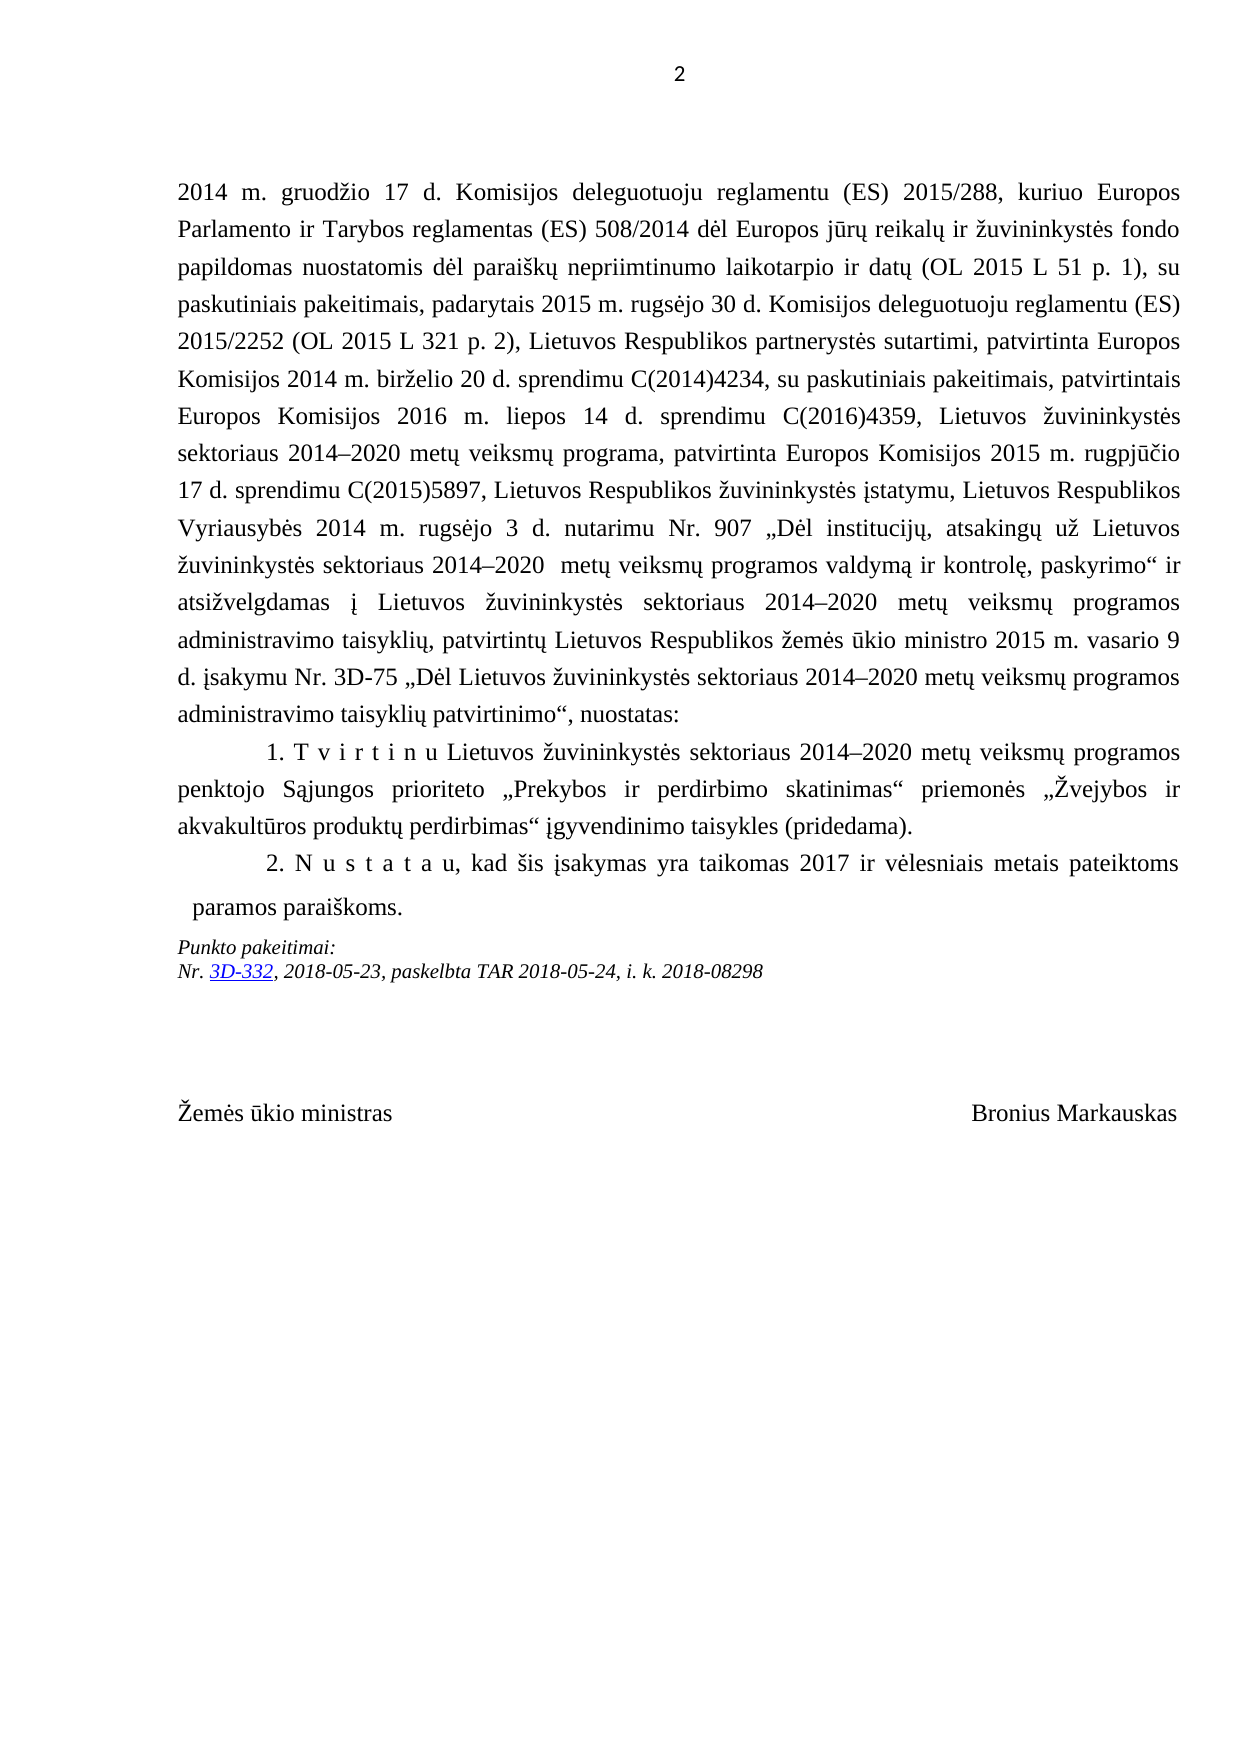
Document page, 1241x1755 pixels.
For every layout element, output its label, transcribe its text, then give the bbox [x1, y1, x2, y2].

text 1. T v i r t i n u Lietuvos žuvininkystės sektoriaus 2014–2020 metų veiksmų programos penktojo Sąjungos prioriteto „Prekybos ir perdirbimo skatinimas“ priemonės „Žvejybos ir akvakultūros produktų perdirbimas“ įgyvendinimo taisykles (pridedama). [177, 737, 1181, 840]
text Žemės ūkio ministras Bronius Markauskas [177, 1098, 1181, 1127]
text 2014 m. gruodžio 17 d. Komisijos deleguotuoju reglamentu (ES) 2015/288, kuriuo Europos Parlamento ir Tarybos reglamentas (ES) 508/2014 dėl Europos jūrų reikalų ir žuvininkystės fondo papildomas nuostatomis dėl paraiškų nepriimtinumo laikotarpio ir datų (OL 2015 L 51 p. 1), su paskutiniais pakeitimais, padarytais 2015 m. rugsėjo 30 d. Komisijos deleguotuoju reglamentu (ES) 2015/2252 (OL 2015 L 321 p. 2), Lietuvos Respublikos partnerystės sutartimi, patvirtinta Europos Komisijos 2014 m. birželio 20 d. sprendimu C(2014)4234, su paskutiniais pakeitimais, patvirtintais Europos Komisijos 2016 m. liepos 14 d. sprendimu C(2016)4359, Lietuvos žuvininkystės sektoriaus 2014–2020 metų veiksmų programa, patvirtinta Europos Komisijos 2015 m. rugpjūčio 17 d. sprendimu C(2015)5897, Lietuvos Respublikos žuvininkystės įstatymu, Lietuvos Respublikos Vyriausybės 2014 m. rugsėjo 3 d. nutarimu Nr. 907 „Dėl institucijų, atsakingų už Lietuvos žuvininkystės sektoriaus 2014–2020 metų veiksmų programos valdymą ir kontrolę, paskyrimo“ ir atsižvelgdamas į Lietuvos žuvininkystės sektoriaus 2014–2020 metų veiksmų programos administravimo taisyklių, patvirtintų Lietuvos Respublikos žemės ūkio ministro 2015 m. vasario 9 d. įsakymu Nr. 3D-75 „Dėl Lietuvos žuvininkystės sektoriaus 2014–2020 metų veiksmų programos administravimo taisyklių patvirtinimo“, nuostatas: [177, 177, 1181, 728]
text 2. N u s t a t a u, kad šis įsakymas yra taikomas 2017 ir vėlesniais metais pateiktoms paramos paraiškoms. [192, 848, 1181, 920]
text Nr. 3D-332, 2018-05-23, paskelbta TAR 2018-05-24, i. k. 2018-08298 [177, 959, 1181, 983]
text Punkto pakeitimai: [177, 935, 1181, 959]
